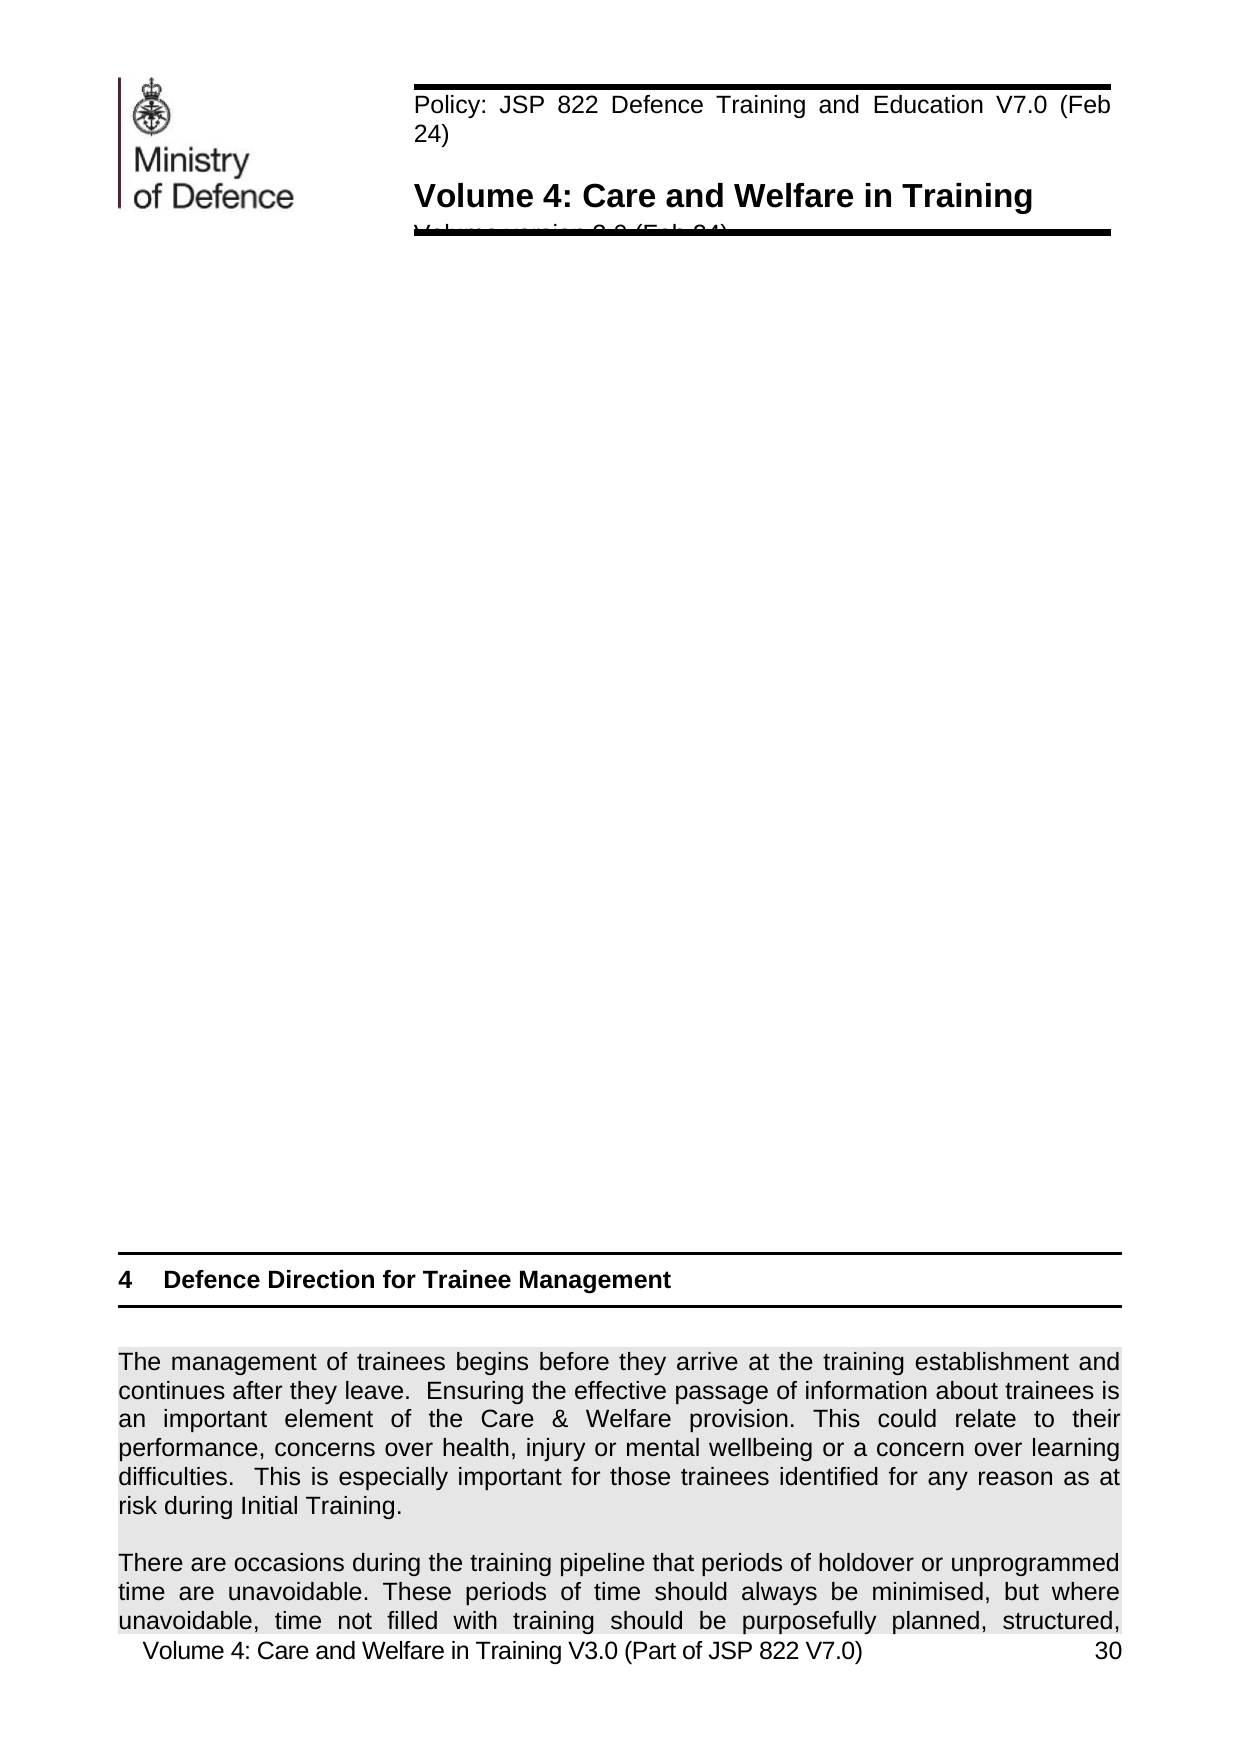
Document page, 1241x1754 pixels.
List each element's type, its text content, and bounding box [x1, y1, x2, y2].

text The management of trainees begins before they arrive at the training establishment and continues after they leave. Ensuring the effective passage of information about trainees is an important element of the Care & Welfare provision. This could relate to their performance, concerns over health, injury or mental wellbeing or a concern over learning difficulties. This is especially important for those trainees identified for any reason as at risk during Initial Training. [118, 1347, 1122, 1519]
subtitle Defence Direction for Trainee Management [118, 1255, 1122, 1305]
text There are occasions during the training pipeline that periods of holdover or unprogrammed time are unavoidable. These periods of time should always be minimised, but where unavoidable, time not filled with training should be purposefully planned, structured, [118, 1548, 1122, 1634]
